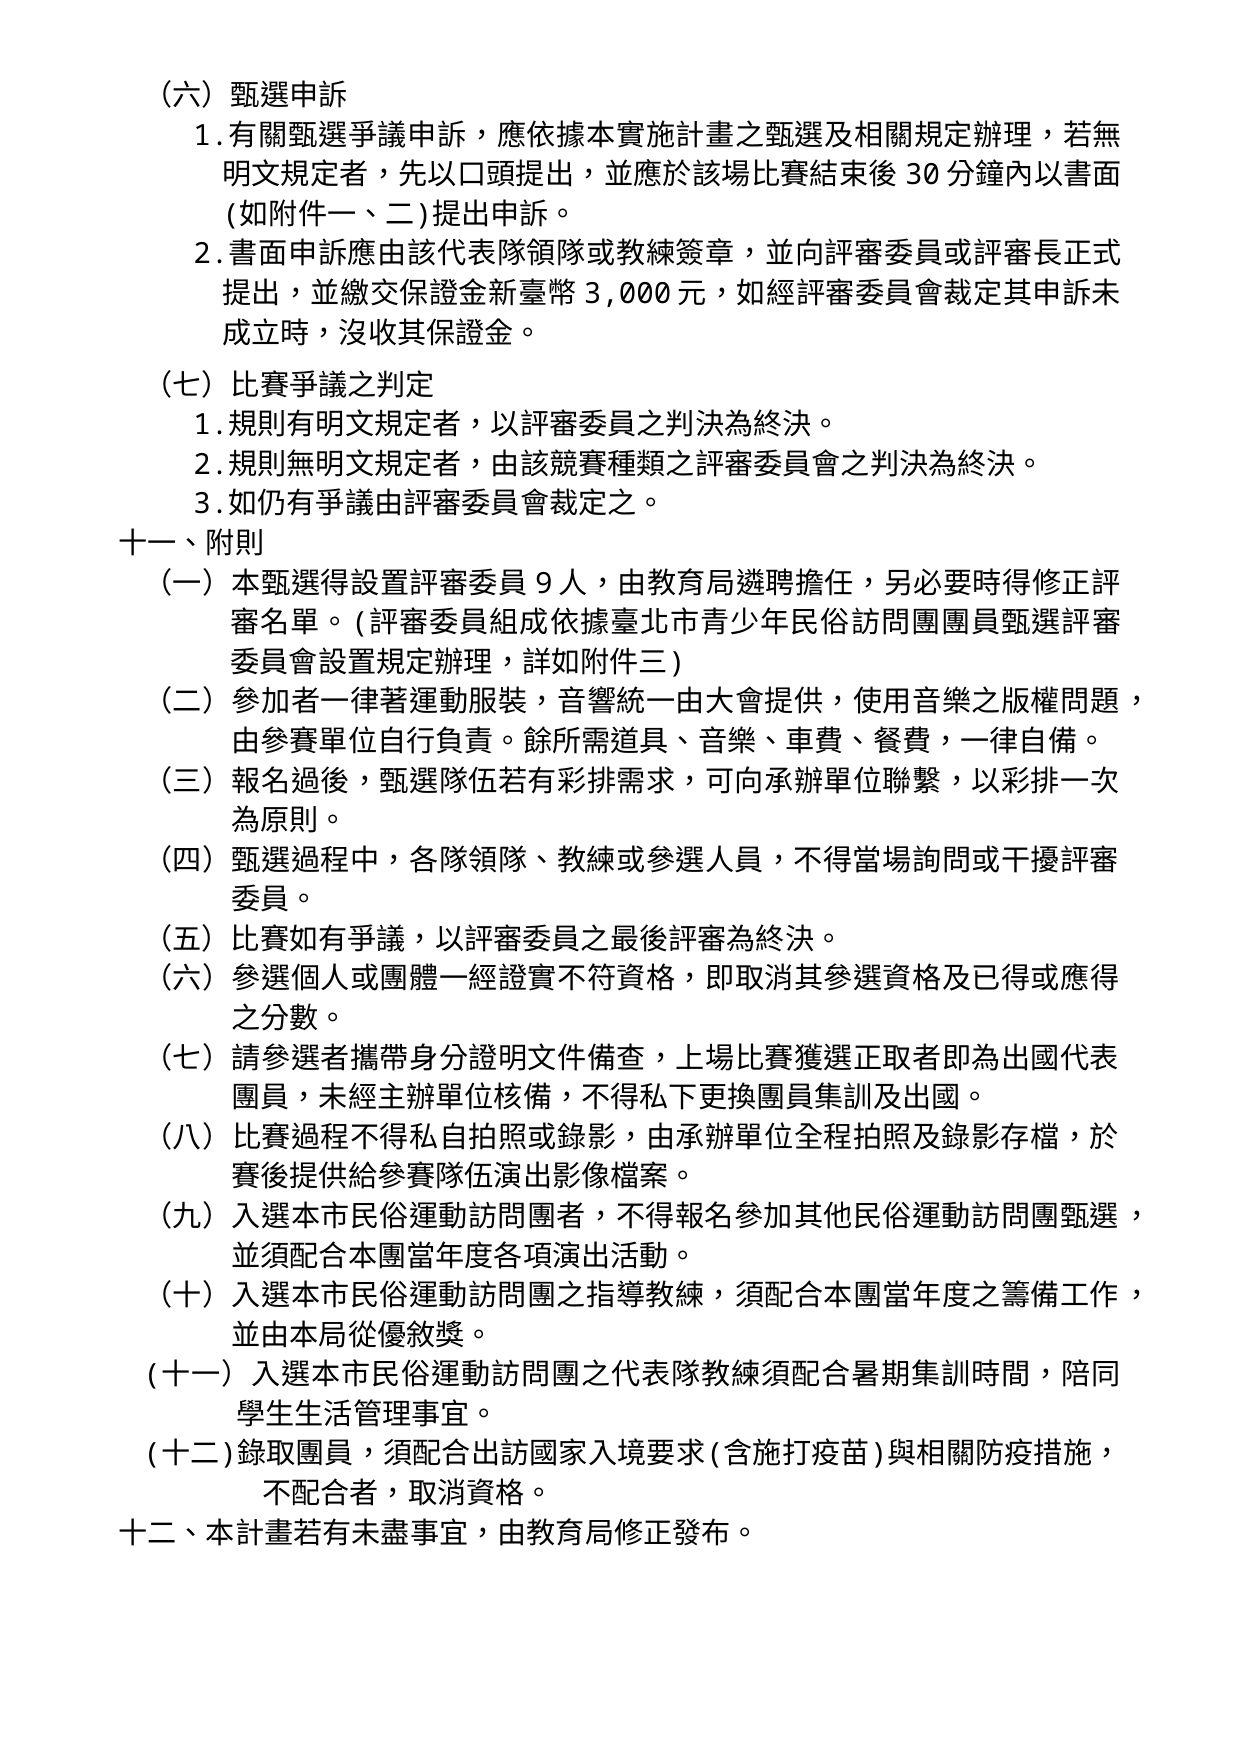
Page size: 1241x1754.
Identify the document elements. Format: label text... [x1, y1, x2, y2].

text 1.有關甄選爭議申訴，應依據本實施計畫之甄選及相關規定辦理，若無明文規定者，先以口頭提出，並應於該場比賽結束後30分鐘內以書面(如附件一、二)提出申訴。 [193, 113, 1122, 232]
text 十二、本計畫若有未盡事宜，由教育局修正發布。 [118, 1511, 1122, 1551]
text （六）參選個人或團體一經證實不符資格，即取消其參選資格及已得或應得之分數。 [143, 957, 1122, 1036]
text (十一）入選本市民俗運動訪問團之代表隊教練須配合暑期集訓時間，陪同學生生活管理事宜。 [143, 1353, 1122, 1432]
text （八）比賽過程不得私自拍照或錄影，由承辦單位全程拍照及錄影存檔，於賽後提供給參賽隊伍演出影像檔案。 [143, 1116, 1122, 1195]
text （二）參加者一律著運動服裝，音響統一由大會提供，使用音樂之版權問題，由參賽單位自行負責。餘所需道具、音樂、車費、餐費，一律自備。 [143, 680, 1122, 759]
text （三）報名過後，甄選隊伍若有彩排需求，可向承辦單位聯繫，以彩排一次為原則。 [143, 759, 1122, 838]
text （七）比賽爭議之判定 [143, 363, 1122, 403]
text （一）本甄選得設置評審委員9人，由教育局遴聘擔任，另必要時得修正評審名單。(評審委員組成依據臺北市青少年民俗訪問團團員甄選評審委員會設置規定辦理，詳如附件三) [143, 561, 1122, 680]
text (十二)錄取團員，須配合出訪國家入境要求(含施打疫苗)與相關防疫措施，不配合者，取消資格。 [143, 1432, 1122, 1511]
text （六）甄選申訴 [143, 74, 1122, 113]
text （七）請參選者攜帶身分證明文件備查，上場比賽獲選正取者即為出國代表團員，未經主辦單位核備，不得私下更換團員集訓及出國。 [143, 1036, 1122, 1116]
text 3.如仍有爭議由評審委員會裁定之。 [193, 482, 1122, 522]
text （四）甄選過程中，各隊領隊、教練或參選人員，不得當場詢問或干擾評審委員。 [143, 838, 1122, 918]
text 2.規則無明文規定者，由該競賽種類之評審委員會之判決為終決。 [193, 443, 1122, 482]
text 十一、附則 [118, 522, 1122, 561]
text （十）入選本市民俗運動訪問團之指導教練，須配合本團當年度之籌備工作，並由本局從優敘獎。 [143, 1274, 1122, 1353]
text 1.規則有明文規定者，以評審委員之判決為終決。 [193, 403, 1122, 443]
text 2.書面申訴應由該代表隊領隊或教練簽章，並向評審委員或評審長正式提出，並繳交保證金新臺幣3,000元，如經評審委員會裁定其申訴未成立時，沒收其保證金。 [193, 232, 1122, 351]
text （五）比賽如有爭議，以評審委員之最後評審為終決。 [143, 918, 1122, 957]
text （九）入選本市民俗運動訪問團者，不得報名參加其他民俗運動訪問團甄選，並須配合本團當年度各項演出活動。 [143, 1195, 1122, 1274]
